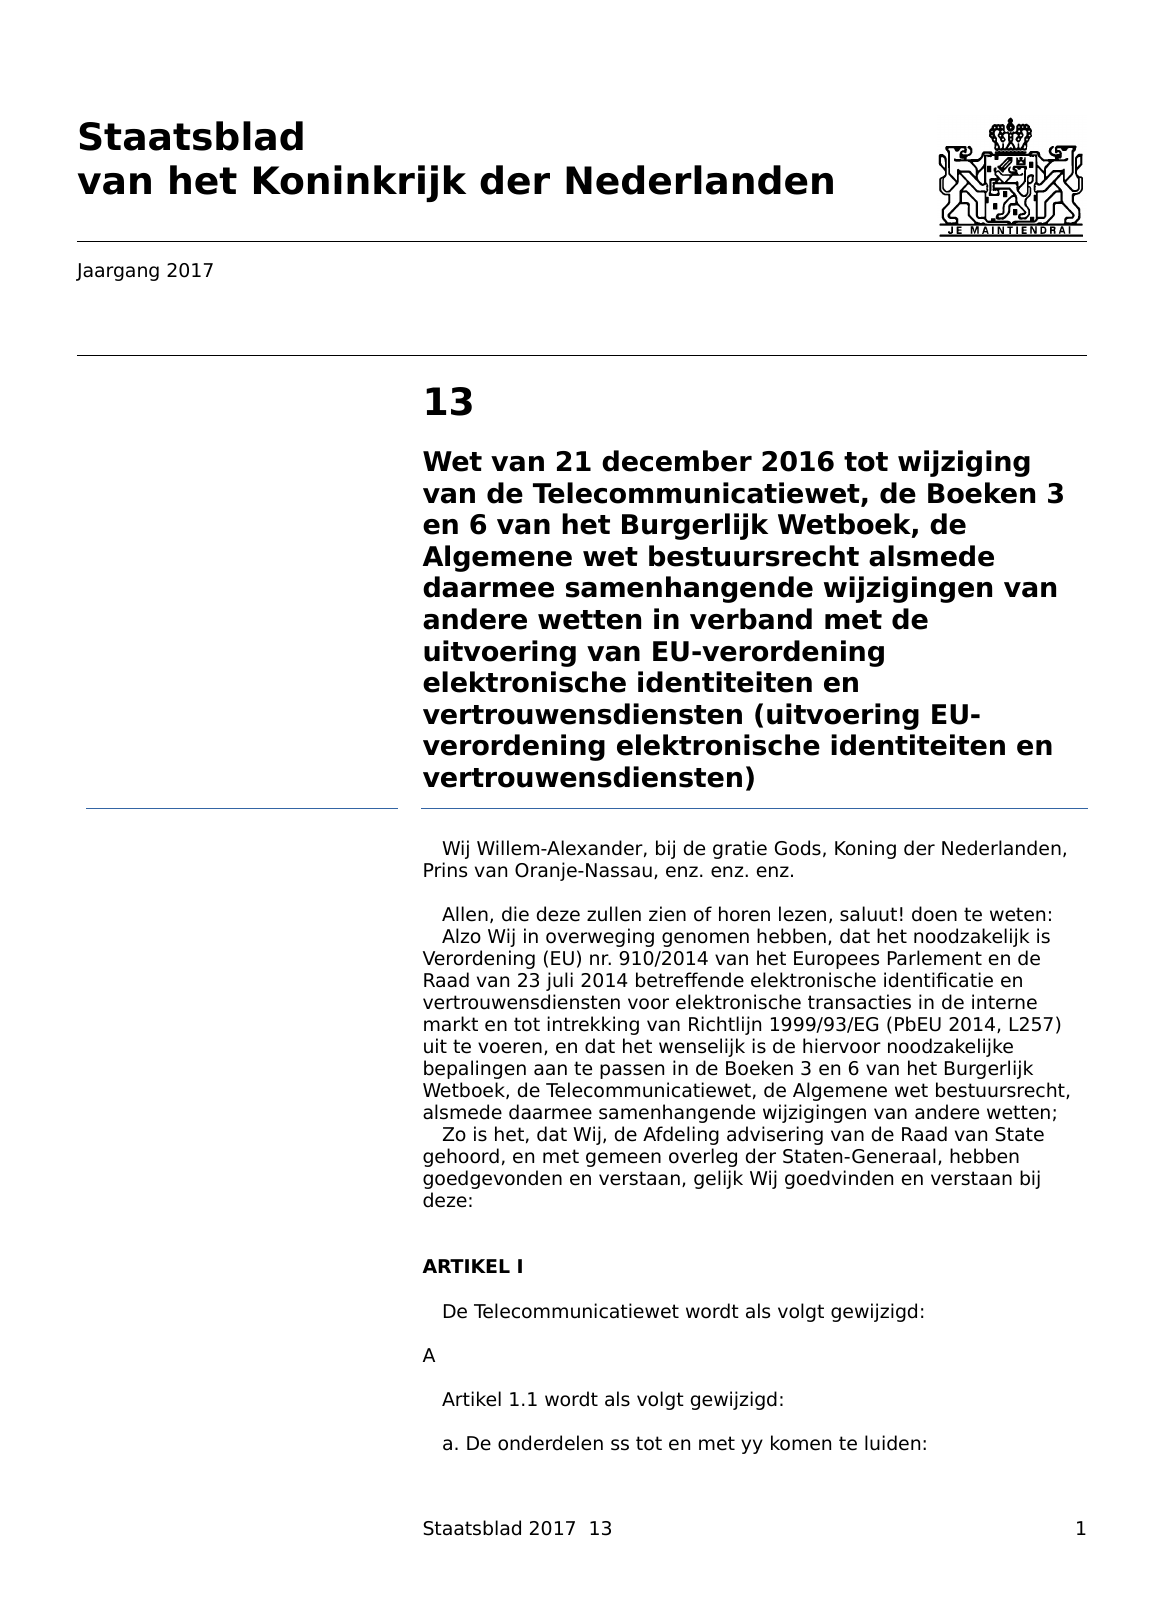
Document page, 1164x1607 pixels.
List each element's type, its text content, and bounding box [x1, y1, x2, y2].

table_header [886, 100, 1087, 241]
text Alzo Wij in overweging genomen hebben, dat het noodzakelijk is Verordening (EU) nr. 910/2014 van het Europees Parlement en de Raad van 23 juli 2014 betreffende elektronische identificatie en vertrouwensdiensten voor elektronische transacties in de interne markt en tot intrekking van Richtlijn 1999/93/EG (PbEU 2014, L257) uit te voeren, en dat het wenselijk is de hiervoor noodzakelijke bepalingen aan te passen in de Boeken 3 en 6 van het Burgerlijk Wetboek, de Telecommunicatiewet, de Algemene wet bestuursrecht, alsmede daarmee samenhangende wijzigingen van andere wetten; [422, 926, 1087, 1124]
table_header Staatsblad van het Koninkrijk der Nederlanden [77, 100, 886, 241]
text Wij Willem-Alexander, bij de gratie Gods, Koning der Nederlanden, Prins van Oranje-Nassau, enz. enz. enz. [422, 838, 1087, 882]
table_cell Jaargang 2017 [77, 242, 1087, 355]
text De Telecommunicatiewet wordt als volgt gewijzigd: [422, 1301, 1087, 1322]
text A [422, 1345, 1087, 1367]
text a. De onderdelen ss tot en met yy komen te luiden: [422, 1433, 1087, 1455]
text Artikel 1.1 wordt als volgt gewijzigd: [422, 1389, 1087, 1411]
text Allen, die deze zullen zien of horen lezen, saluut! doen te weten: [422, 904, 1087, 926]
subtitle ARTIKEL I [422, 1256, 1087, 1278]
picture [936, 115, 1087, 240]
subtitle 13 [422, 381, 1087, 424]
text Wet van 21 december 2016 tot wijziging van de Telecommunicatiewet, de Boeken 3 en 6 van het Burgerlijk Wetboek, de Algemene wet bestuursrecht alsmede daarmee samenhangende wijzigingen van andere wetten in verband met de uitvoering van EU-verordening elektronische identiteiten en vertrouwensdiensten (uitvoering EU-verordening elektronische identiteiten en vertrouwensdiensten) [422, 447, 1087, 794]
text Zo is het, dat Wij, de Afdeling advisering van de Raad van State gehoord, en met gemeen overleg der Staten-Generaal, hebben goedgevonden en verstaan, gelijk Wij goedvinden en verstaan bij deze: [422, 1124, 1087, 1212]
